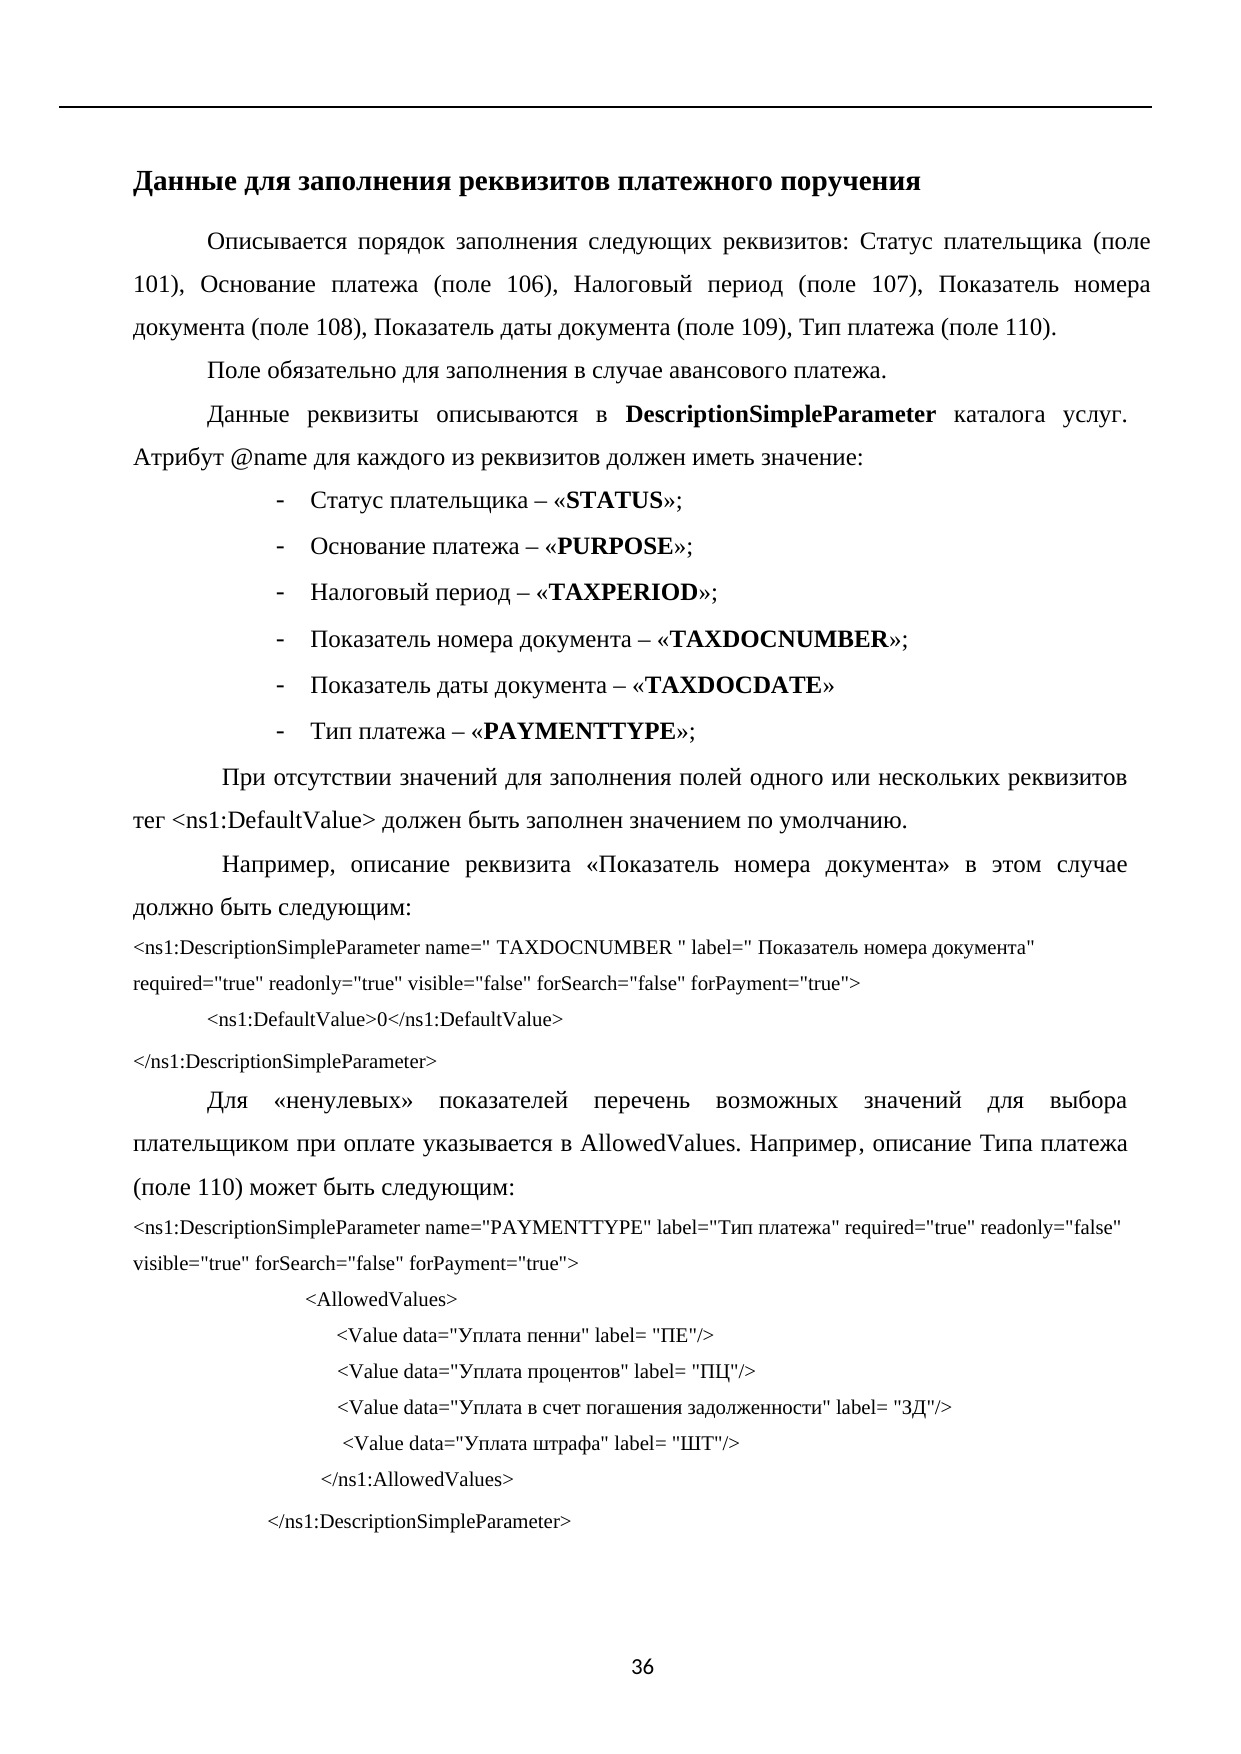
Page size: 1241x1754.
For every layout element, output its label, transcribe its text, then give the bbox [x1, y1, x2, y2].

text Поле обязательно для заполнения в случае авансового платежа. [133, 356, 1152, 384]
list Основание платежа – «PURPOSE»; [273, 531, 1128, 562]
subtitle Данные для заполнения реквизитов платежного поручения [133, 163, 1152, 197]
text </ns1:DescriptionSimpleParameter> [208, 1509, 1128, 1533]
list Показатель даты документа – «TAXDOCDATE» [273, 670, 1128, 701]
text <Value data="Уплата штрафа" label= "ШТ"/> [133, 1431, 1152, 1455]
list Статус плательщика – «STATUS»; [273, 485, 1128, 516]
list Налоговый период – «TAXPERIOD»; [273, 577, 1128, 608]
text Для «ненулевых» показателей перечень возможных значений для выбора плательщиком при оплате указывается в AllowedValues. Например, описание Типа платежа (поле 110) может быть следующим: [133, 1085, 1128, 1200]
text <ns1:DefaultValue>0</ns1:DefaultValue> [133, 1007, 1152, 1031]
text </ns1:DescriptionSimpleParameter> [133, 1049, 1128, 1073]
text </ns1:AllowedValues> [133, 1467, 1152, 1491]
text <AllowedValues> [133, 1287, 1152, 1311]
text Например, описание реквизита «Показатель номера документа» в этом случае должно быть следующим: [133, 849, 1128, 921]
text <Value data="Уплата в счет погашения задолженности" label= "ЗД"/> [133, 1395, 1152, 1419]
text <Value data="Уплата процентов" label= "ПЦ"/> [133, 1359, 1152, 1383]
text Данные реквизиты описываются в DescriptionSimpleParameter каталога услуг. Атрибут @name для каждого из реквизитов должен иметь значение: [133, 399, 1128, 471]
text <ns1:DescriptionSimpleParameter name="PAYMENTTYPE" label="Тип платежа" required="true" readonly="false" visible="true" forSearch="false" forPayment="true"> [133, 1215, 1152, 1275]
text При отсутствии значений для заполнения полей одного или нескольких реквизитов тег <ns1:DefaultValue> должен быть заполнен значением по умолчанию. [133, 762, 1128, 834]
text <Value data="Уплата пенни" label= "ПЕ"/> [133, 1323, 1152, 1347]
list Показатель номера документа – «TAXDOCNUMBER»; [273, 624, 1128, 654]
text <ns1:DescriptionSimpleParameter name=" TAXDOCNUMBER " label=" Показатель номера документа" required="true" readonly="true" visible="false" forSearch="false" forPayment="true"> [133, 935, 1152, 995]
list Тип платежа – «PAYMENTTYPE»; [273, 716, 1128, 747]
text Описывается порядок заполнения следующих реквизитов: Статус плательщика (поле 101), Основание платежа (поле 106), Налоговый период (поле 107), Показатель номера документа (поле 108), Показатель даты документа (поле 109), Тип платежа (поле 110). [133, 226, 1152, 341]
